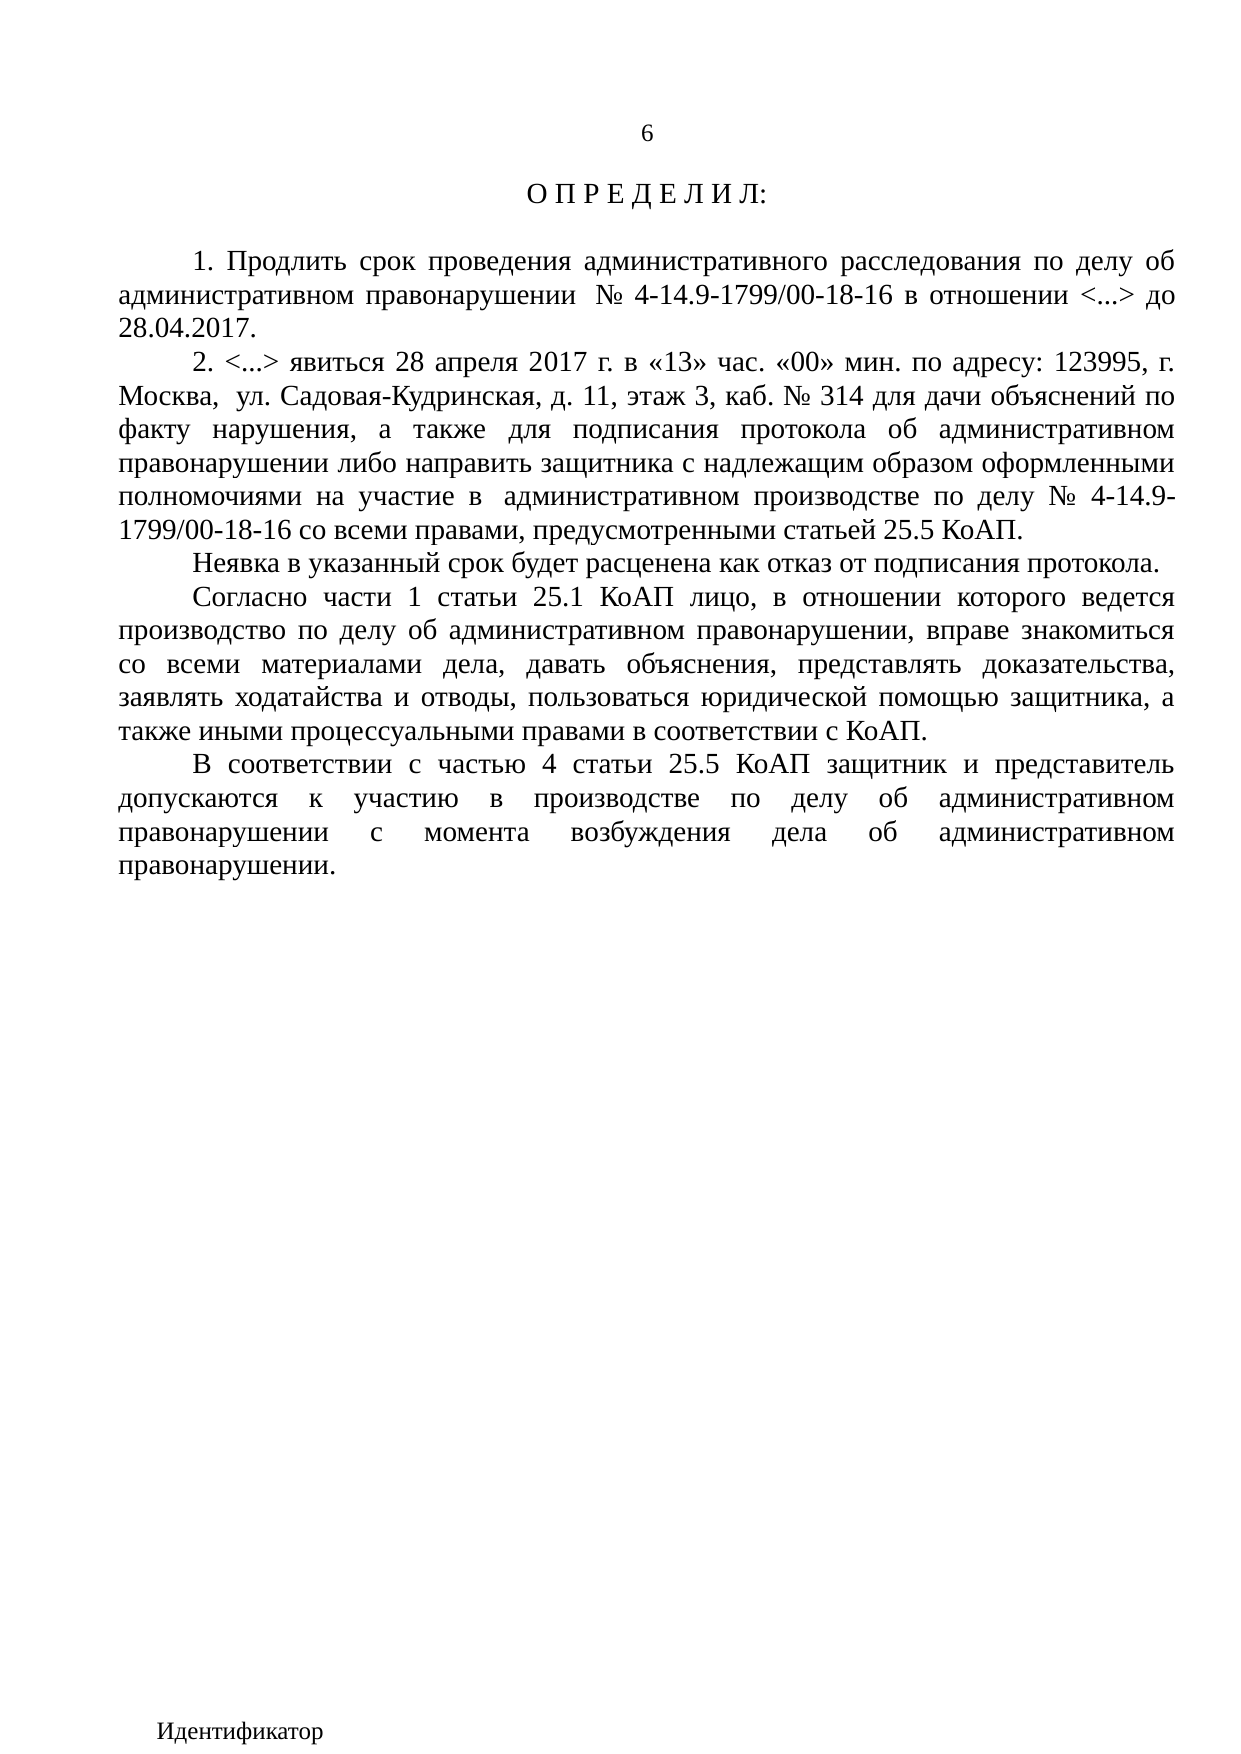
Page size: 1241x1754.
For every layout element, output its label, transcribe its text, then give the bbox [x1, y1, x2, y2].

text 1. Продлить срок проведения административного расследования по делу об административном правонарушении № 4-14.9-1799/00-18-16 в отношении <...> до 28.04.2017. [118, 243, 1176, 344]
text Неявка в указанный срок будет расценена как отказ от подписания протокола. [118, 545, 1176, 579]
text О П Р Е Д Е Л И Л: [118, 176, 1176, 210]
text В соответствии с частью 4 статьи 25.5 КоАП защитник и представитель допускаются к участию в производстве по делу об административном правонарушении с момента возбуждения дела об административном правонарушении. [118, 747, 1176, 881]
text 2. <...> явиться 28 апреля 2017 г. в «13» час. «00» мин. по адресу: 123995, г. Москва, ул. Садовая-Кудринская, д. 11, этаж 3, каб. № 314 для дачи объяснений по факту нарушения, а также для подписания протокола об административном правонарушении либо направить защитника с надлежащим образом оформленными полномочиями на участие в административном производстве по делу № 4-14.9-1799/00-18-16 со всеми правами, предусмотренными статьей 25.5 КоАП. [118, 344, 1176, 545]
text Согласно части 1 статьи 25.1 КоАП лицо, в отношении которого ведется производство по делу об административном правонарушении, вправе знакомиться со всеми материалами дела, давать объяснения, представлять доказательства, заявлять ходатайства и отводы, пользоваться юридической помощью защитника, а также иными процессуальными правами в соответствии с КоАП. [118, 579, 1176, 747]
